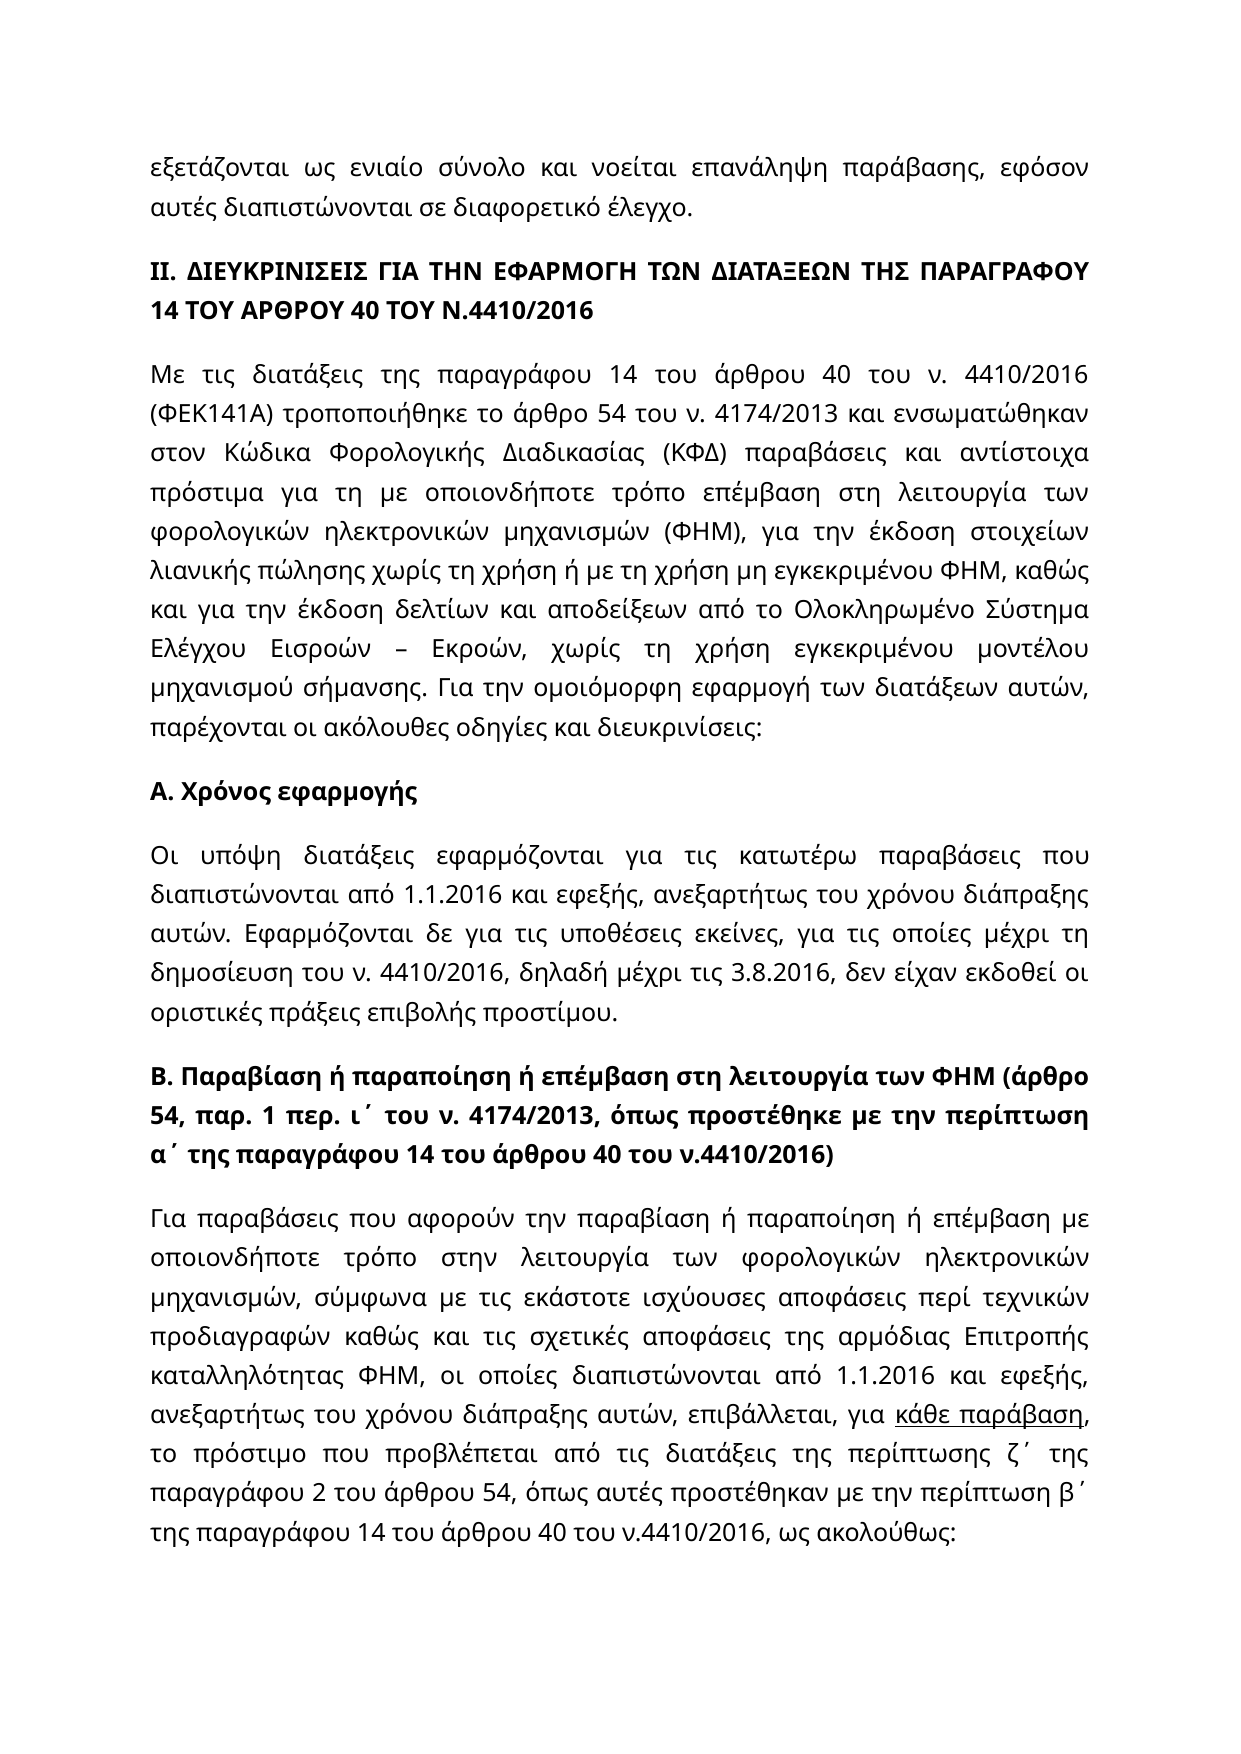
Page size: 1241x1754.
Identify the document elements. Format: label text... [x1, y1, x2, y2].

text Οι υπόψη διατάξεις εφαρμόζονται για τις κατωτέρω παραβάσεις που διαπιστώνονται από 1.1.2016 και εφεξής, ανεξαρτήτως του χρόνου διάπραξης αυτών. Εφαρμόζονται δε για τις υποθέσεις εκείνες, για τις οποίες μέχρι τη δημοσίευση του ν. 4410/2016, δηλαδή μέχρι τις 3.8.2016, δεν είχαν εκδοθεί οι οριστικές πράξεις επιβολής προστίμου. [150, 837, 1090, 1028]
text ΙΙ. ΔΙΕΥΚΡΙΝΙΣΕΙΣ ΓΙΑ ΤΗΝ ΕΦΑΡΜΟΓΗ ΤΩΝ ΔΙΑΤΑΞΕΩΝ ΤΗΣ ΠΑΡΑΓΡΑΦΟΥ 14 ΤΟΥ ΑΡΘΡΟΥ 40 ΤΟΥ Ν.4410/2016 [150, 253, 1090, 327]
text Για παραβάσεις που αφορούν την παραβίαση ή παραποίηση ή επέμβαση με οποιονδήποτε τρόπο στην λειτουργία των φορολογικών ηλεκτρονικών μηχανισμών, σύμφωνα με τις εκάστοτε ισχύουσες αποφάσεις περί τεχνικών προδιαγραφών καθώς και τις σχετικές αποφάσεις της αρμόδιας Επιτροπής καταλληλότητας ΦΗΜ, οι οποίες διαπιστώνονται από 1.1.2016 και εφεξής, ανεξαρτήτως του χρόνου διάπραξης αυτών, επιβάλλεται, για κάθε παράβαση, το πρόστιμο που προβλέπεται από τις διατάξεις της περίπτωσης ζ΄ της παραγράφου 2 του άρθρου 54, όπως αυτές προστέθηκαν με την περίπτωση β΄ της παραγράφου 14 του άρθρου 40 του ν.4410/2016, ως ακολούθως: [150, 1201, 1090, 1548]
text Α. Χρόνος εφαρμογής [150, 773, 1090, 807]
text Β. Παραβίαση ή παραποίηση ή επέμβαση στη λειτουργία των ΦΗΜ (άρθρο 54, παρ. 1 περ. ι΄ του ν. 4174/2013, όπως προστέθηκε με την περίπτωση α΄ της παραγράφου 14 του άρθρου 40 του ν.4410/2016) [150, 1058, 1090, 1171]
text Με τις διατάξεις της παραγράφου 14 του άρθρου 40 του ν. 4410/2016 (ΦΕΚ141Α) τροποποιήθηκε το άρθρο 54 του ν. 4174/2013 και ενσωματώθηκαν στον Κώδικα Φορολογικής Διαδικασίας (ΚΦΔ) παραβάσεις και αντίστοιχα πρόστιμα για τη με οποιονδήποτε τρόπο επέμβαση στη λειτουργία των φορολογικών ηλεκτρονικών μηχανισμών (ΦΗΜ), για την έκδοση στοιχείων λιανικής πώλησης χωρίς τη χρήση ή με τη χρήση μη εγκεκριμένου ΦΗΜ, καθώς και για την έκδοση δελτίων και αποδείξεων από το Ολοκληρωμένο Σύστημα Ελέγχου Εισροών – Εκροών, χωρίς τη χρήση εγκεκριμένου μοντέλου μηχανισμού σήμανσης. Για την ομοιόμορφη εφαρμογή των διατάξεων αυτών, παρέχονται οι ακόλουθες οδηγίες και διευκρινίσεις: [150, 357, 1090, 743]
text εξετάζονται ως ενιαίο σύνολο και νοείται επανάληψη παράβασης, εφόσον αυτές διαπιστώνονται σε διαφορετικό έλεγχο. [150, 150, 1090, 223]
